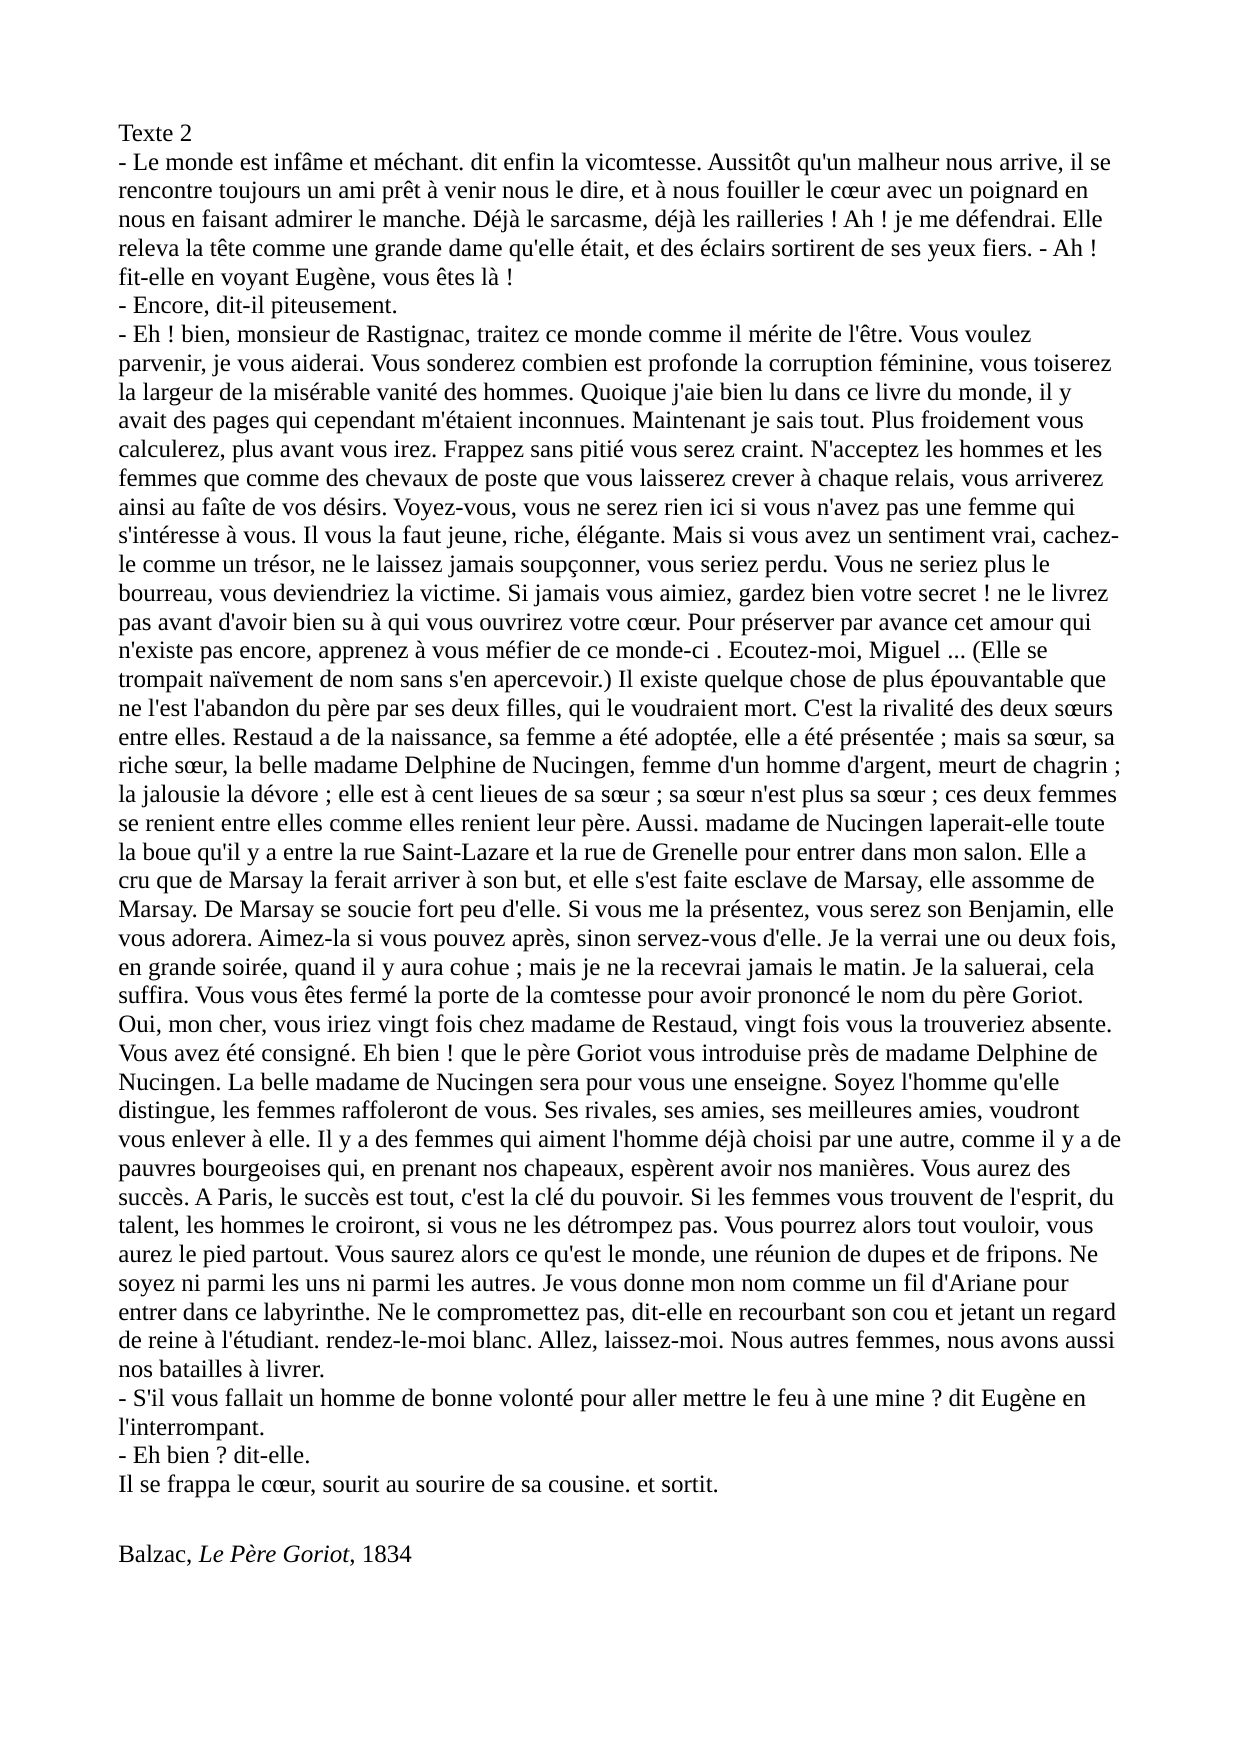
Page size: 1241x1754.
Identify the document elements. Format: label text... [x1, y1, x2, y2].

text - Le monde est infâme et méchant. dit enfin la vicomtesse. Aussitôt qu'un malheur nous arrive, il se rencontre toujours un ami prêt à venir nous le dire, et à nous fouiller le cœur avec un poignard en nous en faisant admirer le manche. Déjà le sarcasme, déjà les railleries ! Ah ! je me défendrai. Elle releva la tête comme une grande dame qu'elle était, et des éclairs sortirent de ses yeux fiers. - Ah ! fit-elle en voyant Eugène, vous êtes là ! - Encore, dit-il piteusement. - Eh ! bien, monsieur de Rastignac, traitez ce monde comme il mérite de l'être. Vous voulez parvenir, je vous aiderai. Vous sonderez combien est profonde la corruption féminine, vous toiserez la largeur de la misérable vanité des hommes. Quoique j'aie bien lu dans ce livre du monde, il y avait des pages qui cependant m'étaient inconnues. Maintenant je sais tout. Plus froidement vous calculerez, plus avant vous irez. Frappez sans pitié vous serez craint. N'acceptez les hommes et les femmes que comme des chevaux de poste que vous laisserez crever à chaque relais, vous arriverez ainsi au faîte de vos désirs. Voyez-vous, vous ne serez rien ici si vous n'avez pas une femme qui s'intéresse à vous. Il vous la faut jeune, riche, élégante. Mais si vous avez un sentiment vrai, cachez-le comme un trésor, ne le laissez jamais soupçonner, vous seriez perdu. Vous ne seriez plus le bourreau, vous deviendriez la victime. Si jamais vous aimiez, gardez bien votre secret ! ne le livrez pas avant d'avoir bien su à qui vous ouvrirez votre cœur. Pour préserver par avance cet amour qui n'existe pas encore, apprenez à vous méfier de ce monde-ci . Ecoutez-moi, Miguel ... (Elle se trompait naïvement de nom sans s'en apercevoir.) Il existe quelque chose de plus épouvantable que ne l'est l'abandon du père par ses deux filles, qui le voudraient mort. C'est la rivalité des deux sœurs entre elles. Restaud a de la naissance, sa femme a été adoptée, elle a été présentée ; mais sa sœur, sa riche sœur, la belle madame Delphine de Nucingen, femme d'un homme d'argent, meurt de chagrin ; la jalousie la dévore ; elle est à cent lieues de sa sœur ; sa sœur n'est plus sa sœur ; ces deux femmes se renient entre elles comme elles renient leur père. Aussi. madame de Nucingen laperait-elle toute la boue qu'il y a entre la rue Saint-Lazare et la rue de Grenelle pour entrer dans mon salon. Elle a cru que de Marsay la ferait arriver à son but, et elle s'est faite esclave de Marsay, elle assomme de Marsay. De Marsay se soucie fort peu d'elle. Si vous me la présentez, vous serez son Benjamin, elle vous adorera. Aimez-la si vous pouvez après, sinon servez-vous d'elle. Je la verrai une ou deux fois, en grande soirée, quand il y aura cohue ; mais je ne la recevrai jamais le matin. Je la saluerai, cela suffira. Vous vous êtes fermé la porte de la comtesse pour avoir prononcé le nom du père Goriot. Oui, mon cher, vous iriez vingt fois chez madame de Restaud, vingt fois vous la trouveriez absente. Vous avez été consigné. Eh bien ! que le père Goriot vous introduise près de madame Delphine de Nucingen. La belle madame de Nucingen sera pour vous une enseigne. Soyez l'homme qu'elle distingue, les femmes raffoleront de vous. Ses rivales, ses amies, ses meilleures amies, voudront vous enlever à elle. Il y a des femmes qui aiment l'homme déjà choisi par une autre, comme il y a de pauvres bourgeoises qui, en prenant nos chapeaux, espèrent avoir nos manières. Vous aurez des succès. A Paris, le succès est tout, c'est la clé du pouvoir. Si les femmes vous trouvent de l'esprit, du talent, les hommes le croiront, si vous ne les détrompez pas. Vous pourrez alors tout vouloir, vous aurez le pied partout. Vous saurez alors ce qu'est le monde, une réunion de dupes et de fripons. Ne soyez ni parmi les uns ni parmi les autres. Je vous donne mon nom comme un fil d'Ariane pour entrer dans ce labyrinthe. Ne le compromettez pas, dit-elle en recourbant son cou et jetant un regard de reine à l'étudiant. rendez-le-moi blanc. Allez, laissez-moi. Nous autres femmes, nous avons aussi nos batailles à livrer. - S'il vous fallait un homme de bonne volonté pour aller mettre le feu à une mine ? dit Eugène en l'interrompant. - Eh bien ? dit-elle. Il se frappa le cœur, sourit au sourire de sa cousine. et sortit. [118, 147, 1122, 1498]
text Texte 2 [118, 118, 1122, 147]
text Balzac, Le Père Goriot, 1834 [118, 1539, 1122, 1568]
